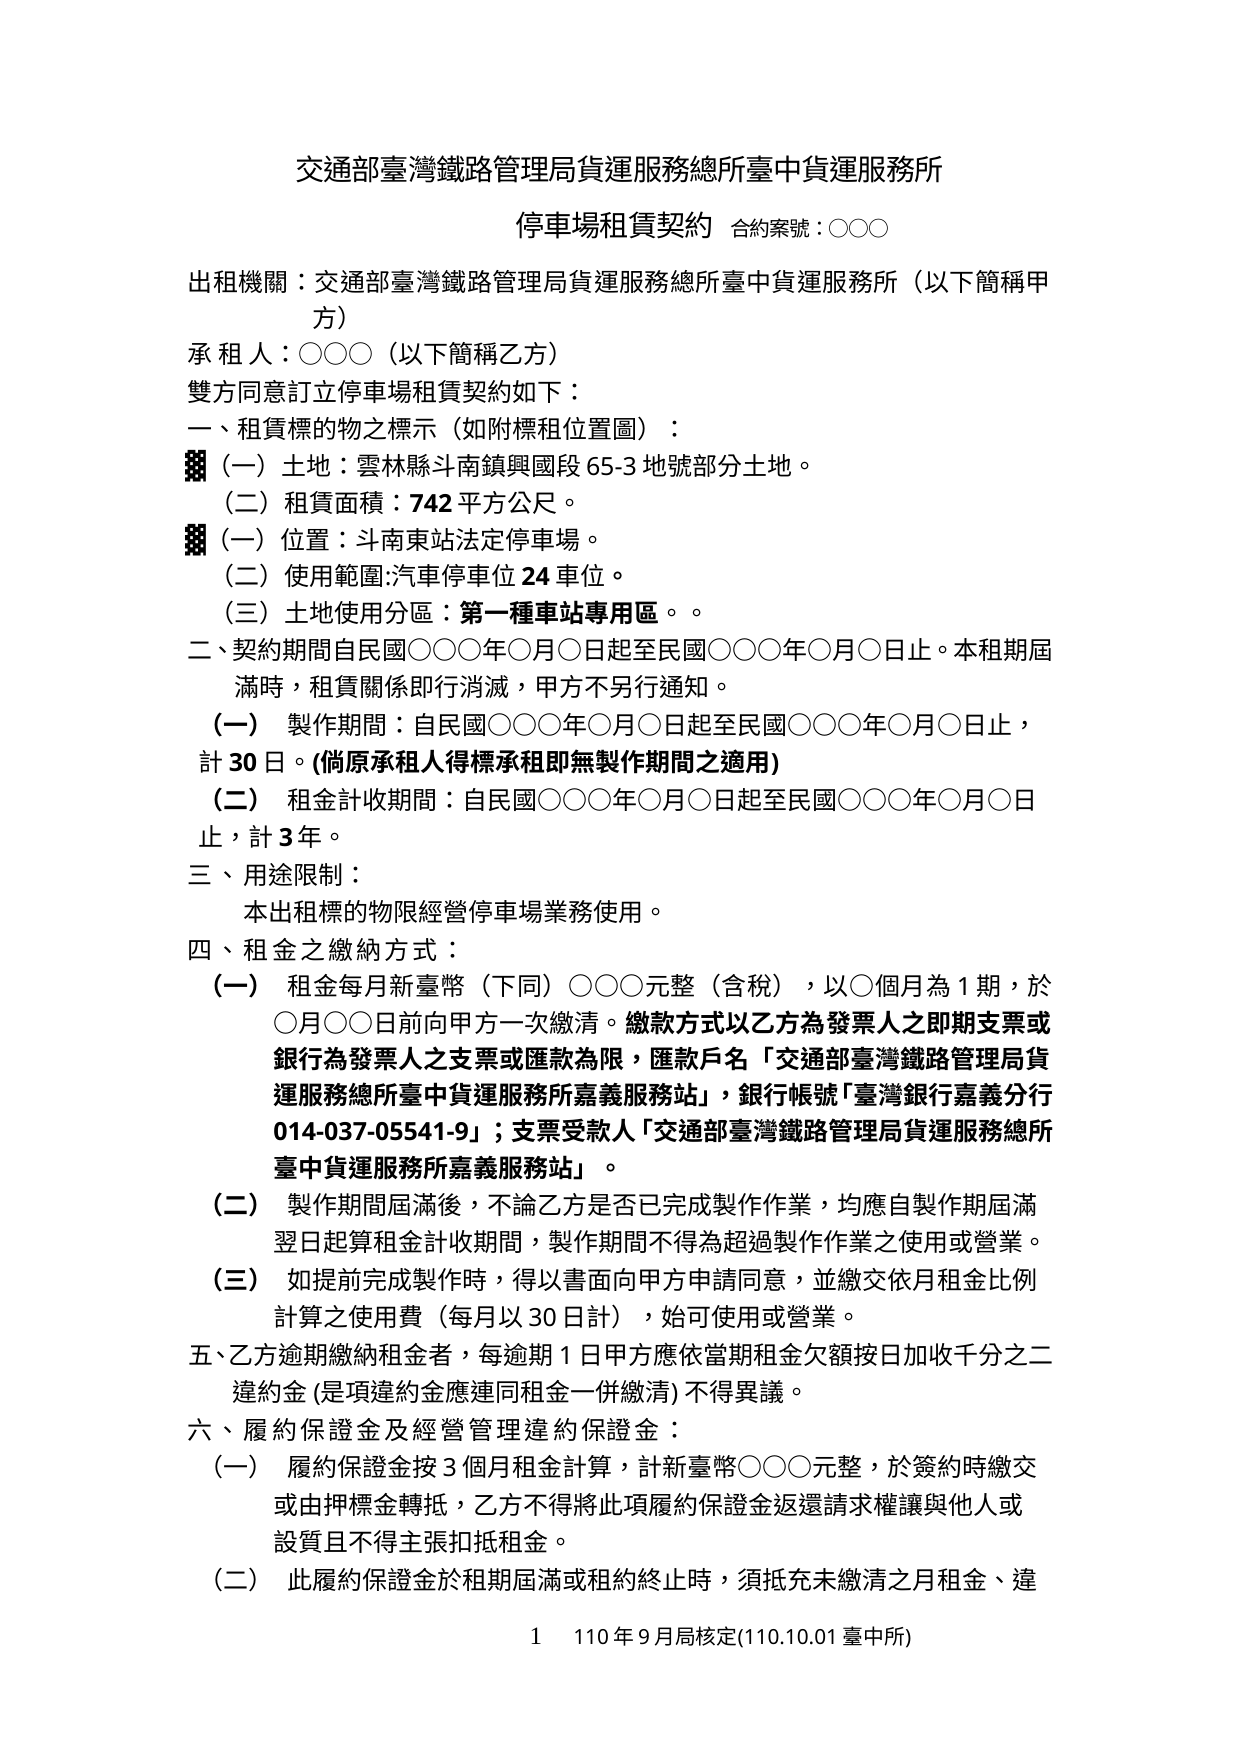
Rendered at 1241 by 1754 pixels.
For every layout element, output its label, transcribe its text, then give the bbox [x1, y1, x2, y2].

text 出租機關：交通部臺灣鐵路管理局貨運服務總所臺中貨運服務所（以下簡稱甲方） [187, 262, 1053, 335]
text （二）租賃面積：742平方公尺。 [209, 483, 1053, 519]
text 本出租標的物限經營停車場業務使用。 [244, 892, 1047, 929]
text 交通部臺灣鐵路管理局貨運服務總所臺中貨運服務所 [187, 150, 1053, 187]
list 租金每月新臺幣（下同）○○○元整（含稅），以○個月為1期，於○月○○日前向甲方一次繳清。繳款方式以乙方為發票人之即期支票或銀行為發票人之支票或匯款為限，匯款戶名「交通部臺灣鐵路管理局貨運服務總所臺中貨運服務所嘉義服務站」，銀行帳號「臺灣銀行嘉義分行014-037-05541-9」；支票受款人「交通部臺灣鐵路管理局貨運服務總所臺中貨運服務所嘉義服務站」。 [198, 967, 1053, 1184]
text 六、履約保證金及經營管理違約保證金： [187, 1409, 1053, 1447]
text ▓（一）位置：斗南東站法定停車場。 [185, 519, 1053, 557]
text 雙方同意訂立停車場租賃契約如下： [187, 371, 1047, 409]
text （二）使用範圍:汽車停車位24車位。 [209, 557, 1053, 593]
list 製作期間：自民國○○○年○月○日起至民國○○○年○月○日止，計30日。(倘原承租人得標承租即無製作期間之適用) [198, 704, 1047, 779]
list 租金計收期間：自民國○○○年○月○日起至民國○○○年○月○日止，計3年。 [198, 779, 1047, 854]
text （三）土地使用分區：第一種車站專用區。。 [209, 593, 1053, 629]
text 一、租賃標的物之標示（如附標租位置圖）： [187, 409, 1047, 446]
text 停車場租賃契約 合約案號：○○○R11111JNY341002 [187, 206, 1053, 244]
text 承 租 人：○○○（以下簡稱乙方） [187, 335, 1053, 371]
list 製作期間屆滿後，不論乙方是否已完成製作作業，均應自製作期屆滿翌日起算租金計收期間，製作期間不得為超過製作作業之使用或營業。 [198, 1184, 1047, 1259]
list 如提前完成製作時，得以書面向甲方申請同意，並繳交依月租金比例計算之使用費（每月以30日計），始可使用或營業。 [198, 1259, 1047, 1334]
text 五、乙方逾期繳納租金者，每逾期1日甲方應依當期租金欠額按日加收千分之二違約金 (是項違約金應連同租金一併繳清) 不得異議。 [189, 1334, 1053, 1409]
list 履約保證金按3個月租金計算，計新臺幣○○○元整，於簽約時繳交或由押標金轉抵，乙方不得將此項履約保證金返還請求權讓與他人或設質且不得主張扣抵租金。 [198, 1447, 1047, 1559]
text ▓（一）土地：雲林縣斗南鎮興國段65-3地號部分土地。 [185, 446, 1053, 483]
text 三、用途限制： [187, 854, 1053, 892]
list 此履約保證金於租期屆滿或租約終止時，須抵充未繳清之月租金、違 [198, 1559, 1047, 1597]
text 四、租金之繳納方式： [187, 929, 1053, 967]
text 二、契約期間自民國○○○年○月○日起至民國○○○年○月○日止。本租期屆滿時，租賃關係即行消滅，甲方不另行通知。 [187, 629, 1053, 704]
